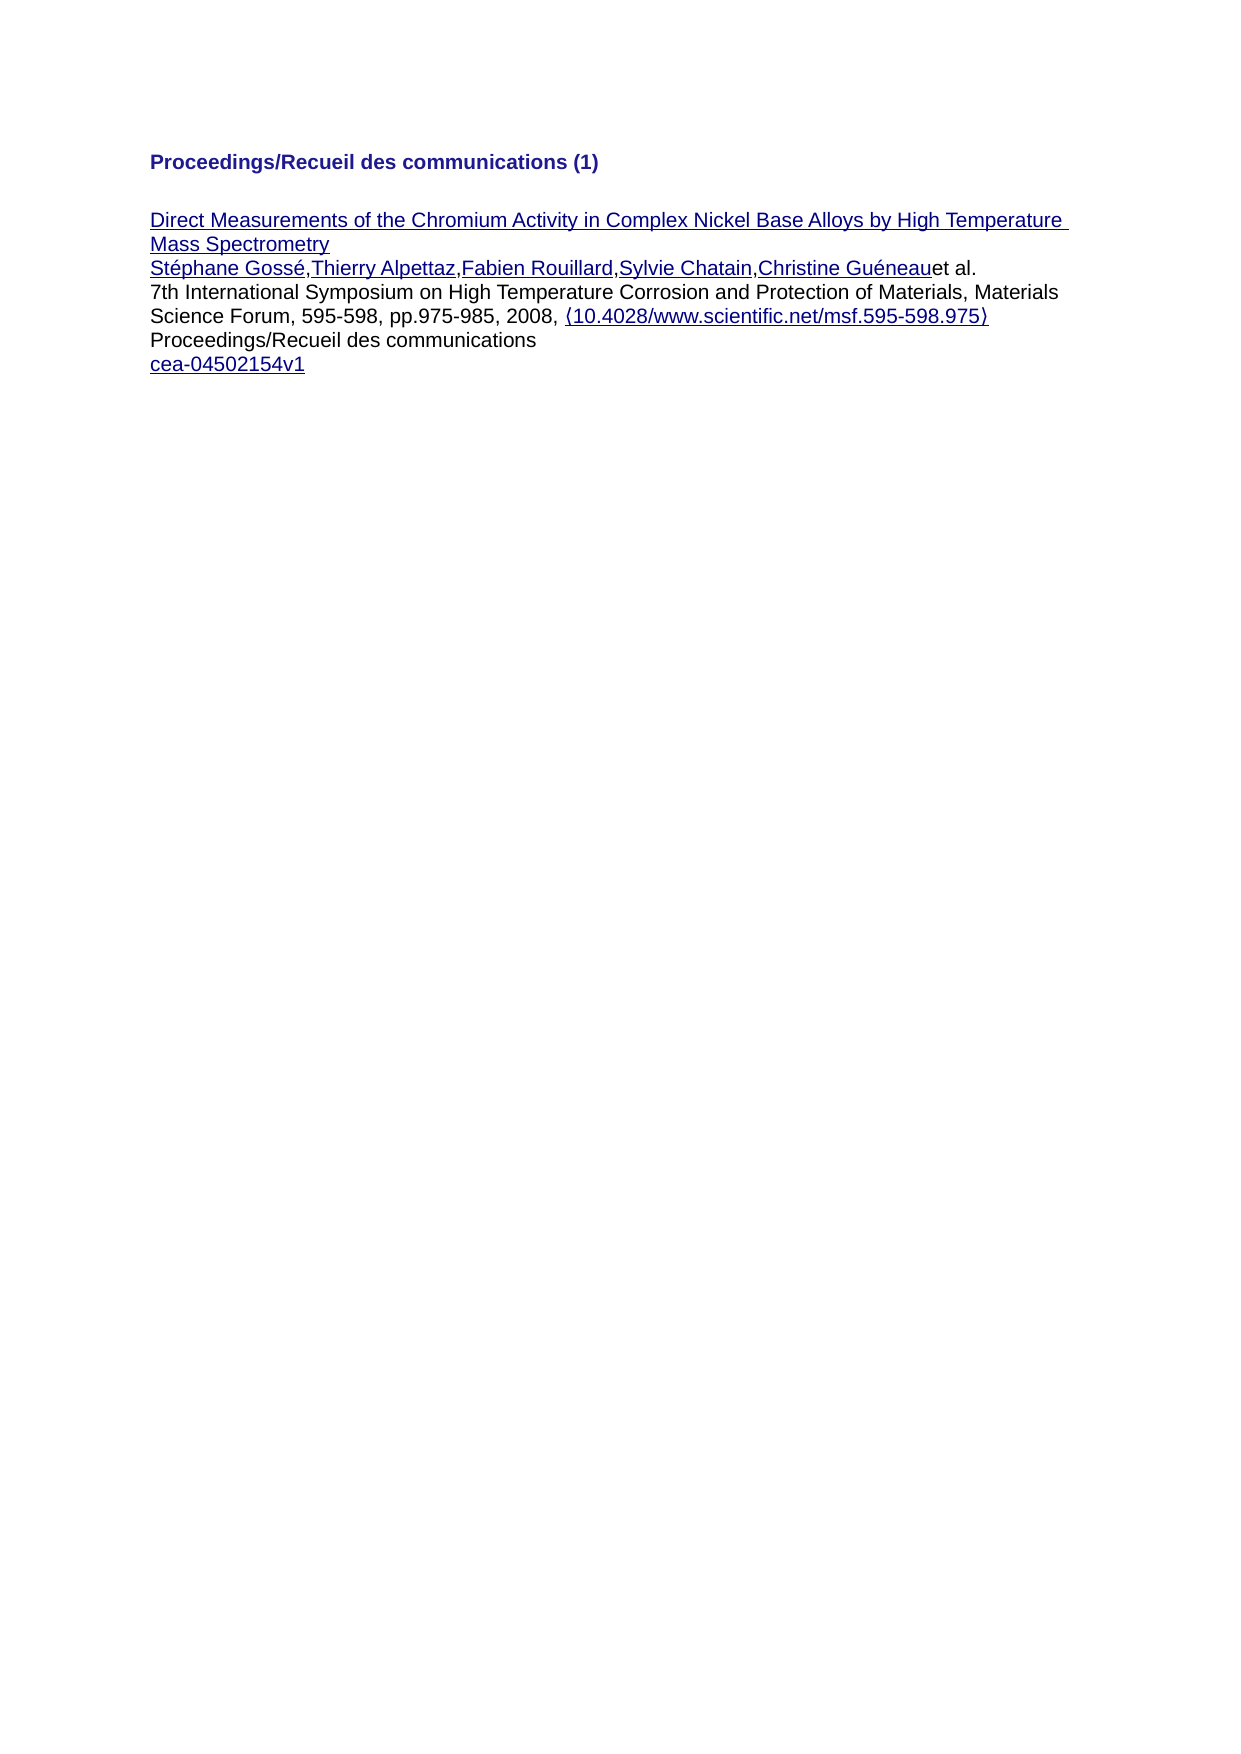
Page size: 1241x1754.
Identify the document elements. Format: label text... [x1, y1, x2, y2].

table_header Direct Measurements of the Chromium Activity in Complex Nickel Base Alloys by High Temperature Mass Spectrometry Stéphane Gossé,Thierry Alpettaz,Fabien Rouillard,Sylvie Chatain,Christine Guéneauet al. 7th International Symposium on High Temperature Corrosion and Protection of Materials, Materials Science Forum, 595-598, pp.975-985, 2008, ⟨10.4028/www.scientific.net/msf.595-598.975⟩ Proceedings/Recueil des communications cea-04502154v1 [150, 208, 1090, 376]
subtitle Proceedings/Recueil des communications (1) [150, 150, 1090, 174]
